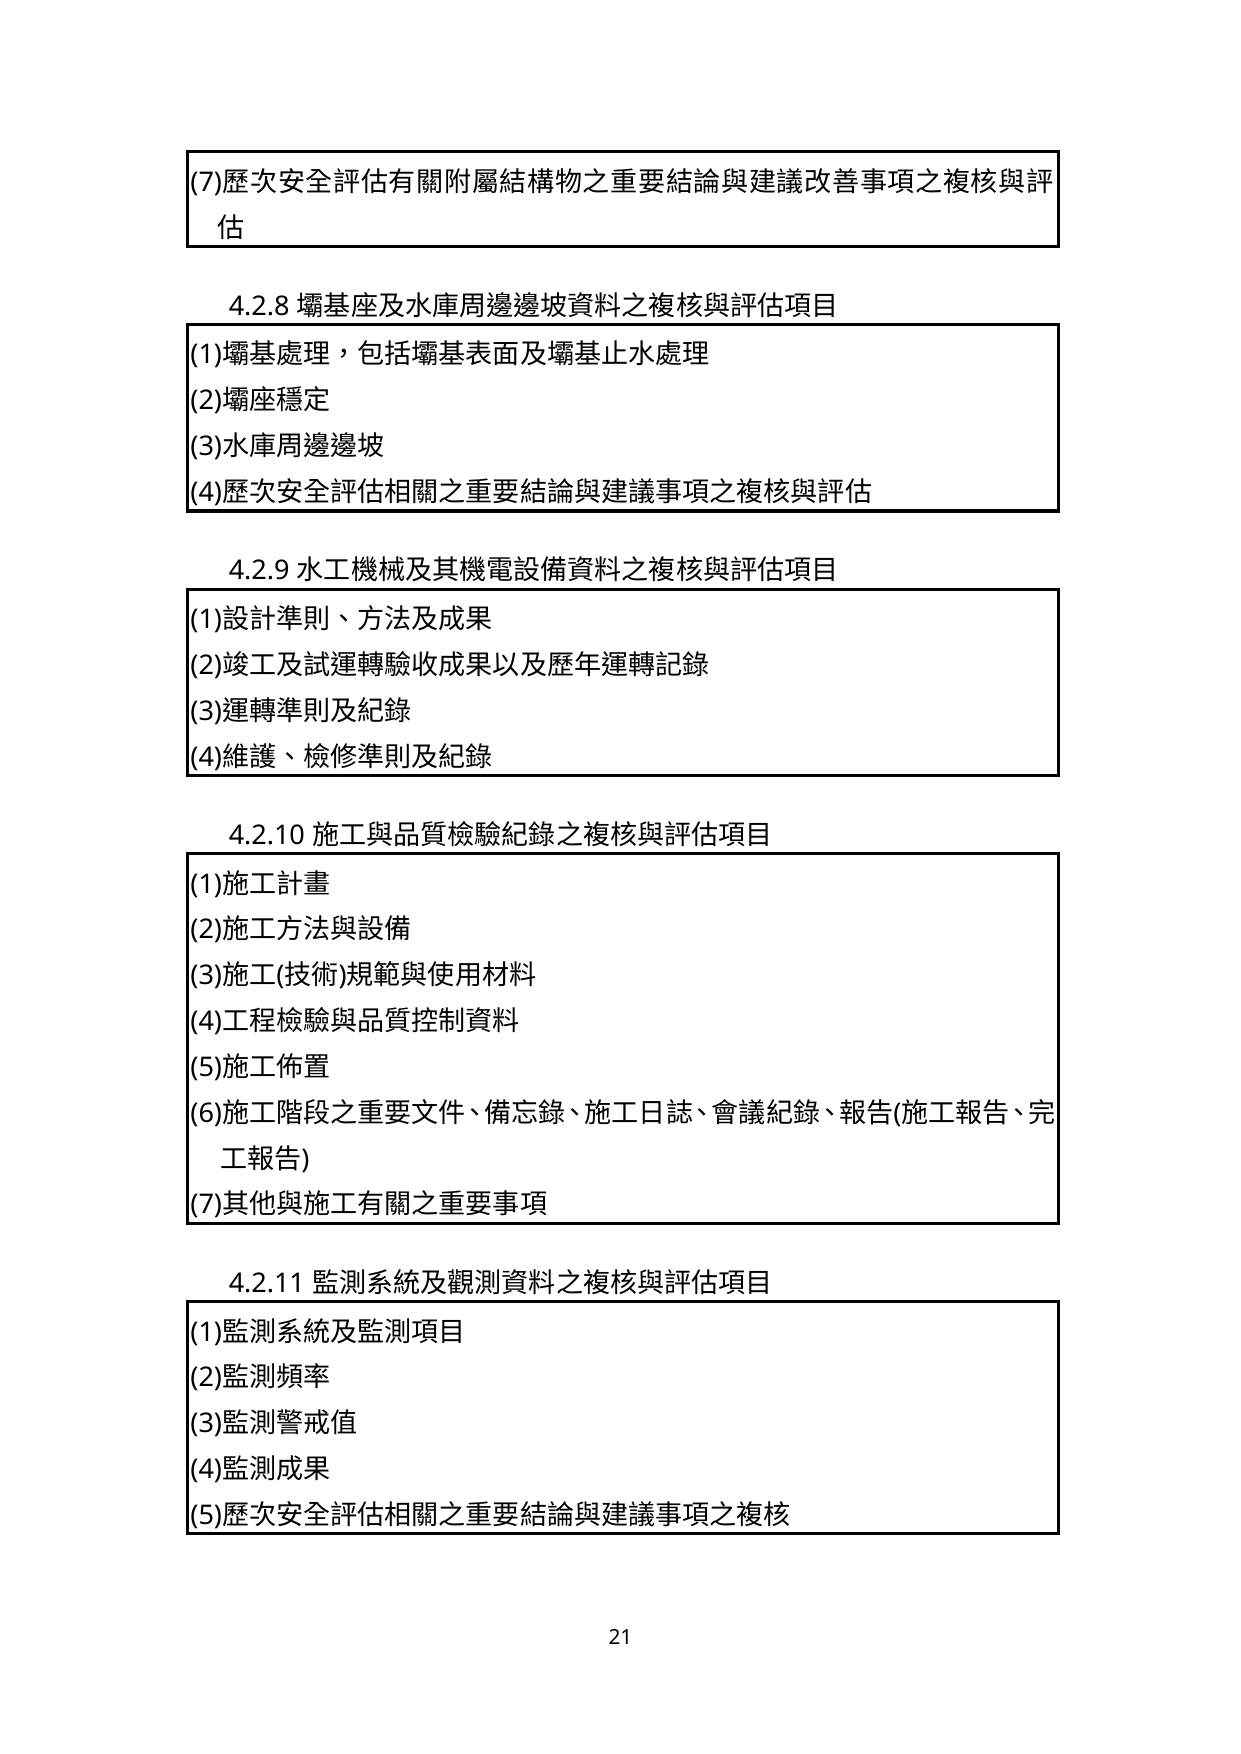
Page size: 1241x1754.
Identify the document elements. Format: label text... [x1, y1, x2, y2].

table_header (1)監測系統及監測項目 (2)監測頻率 (3)監測警戒值 (4)監測成果 (5)歷次安全評估相關之重要結論與建議事項之複核 [189, 1303, 1057, 1532]
table_header (1)壩基處理，包括壩基表面及壩基止水處理 (2)壩座穩定 (3)水庫周邊邊坡 (4)歷次安全評估相關之重要結論與建議事項之複核與評估 [189, 326, 1057, 509]
subtitle 4.2.9 水工機械及其機電設備資料之複核與評估項目 [228, 513, 1053, 587]
subtitle 4.2.10 施工與品質檢驗紀錄之複核與評估項目 [228, 777, 1053, 852]
table_header (1)施工計畫 (2)施工方法與設備 (3)施工(技術)規範與使用材料 (4)工程檢驗與品質控制資料 (5)施工佈置 (6)施工階段之重要文件、備忘錄、施工日誌、會議紀錄、報告(施工報告、完工報告) (7)其他與施工有關之重要事項 [189, 855, 1057, 1222]
subtitle 4.2.8 壩基座及水庫周邊邊坡資料之複核與評估項目 [228, 248, 1053, 323]
table_header (1)設計準則、方法及成果 (2)竣工及試運轉驗收成果以及歷年運轉記錄 (3)運轉準則及紀錄 (4)維護、檢修準則及紀錄 [189, 591, 1057, 774]
table_header (7)歷次安全評估有關附屬結構物之重要結論與建議改善事項之複核與評估 [189, 153, 1057, 245]
subtitle 4.2.11 監測系統及觀測資料之複核與評估項目 [228, 1225, 1053, 1300]
